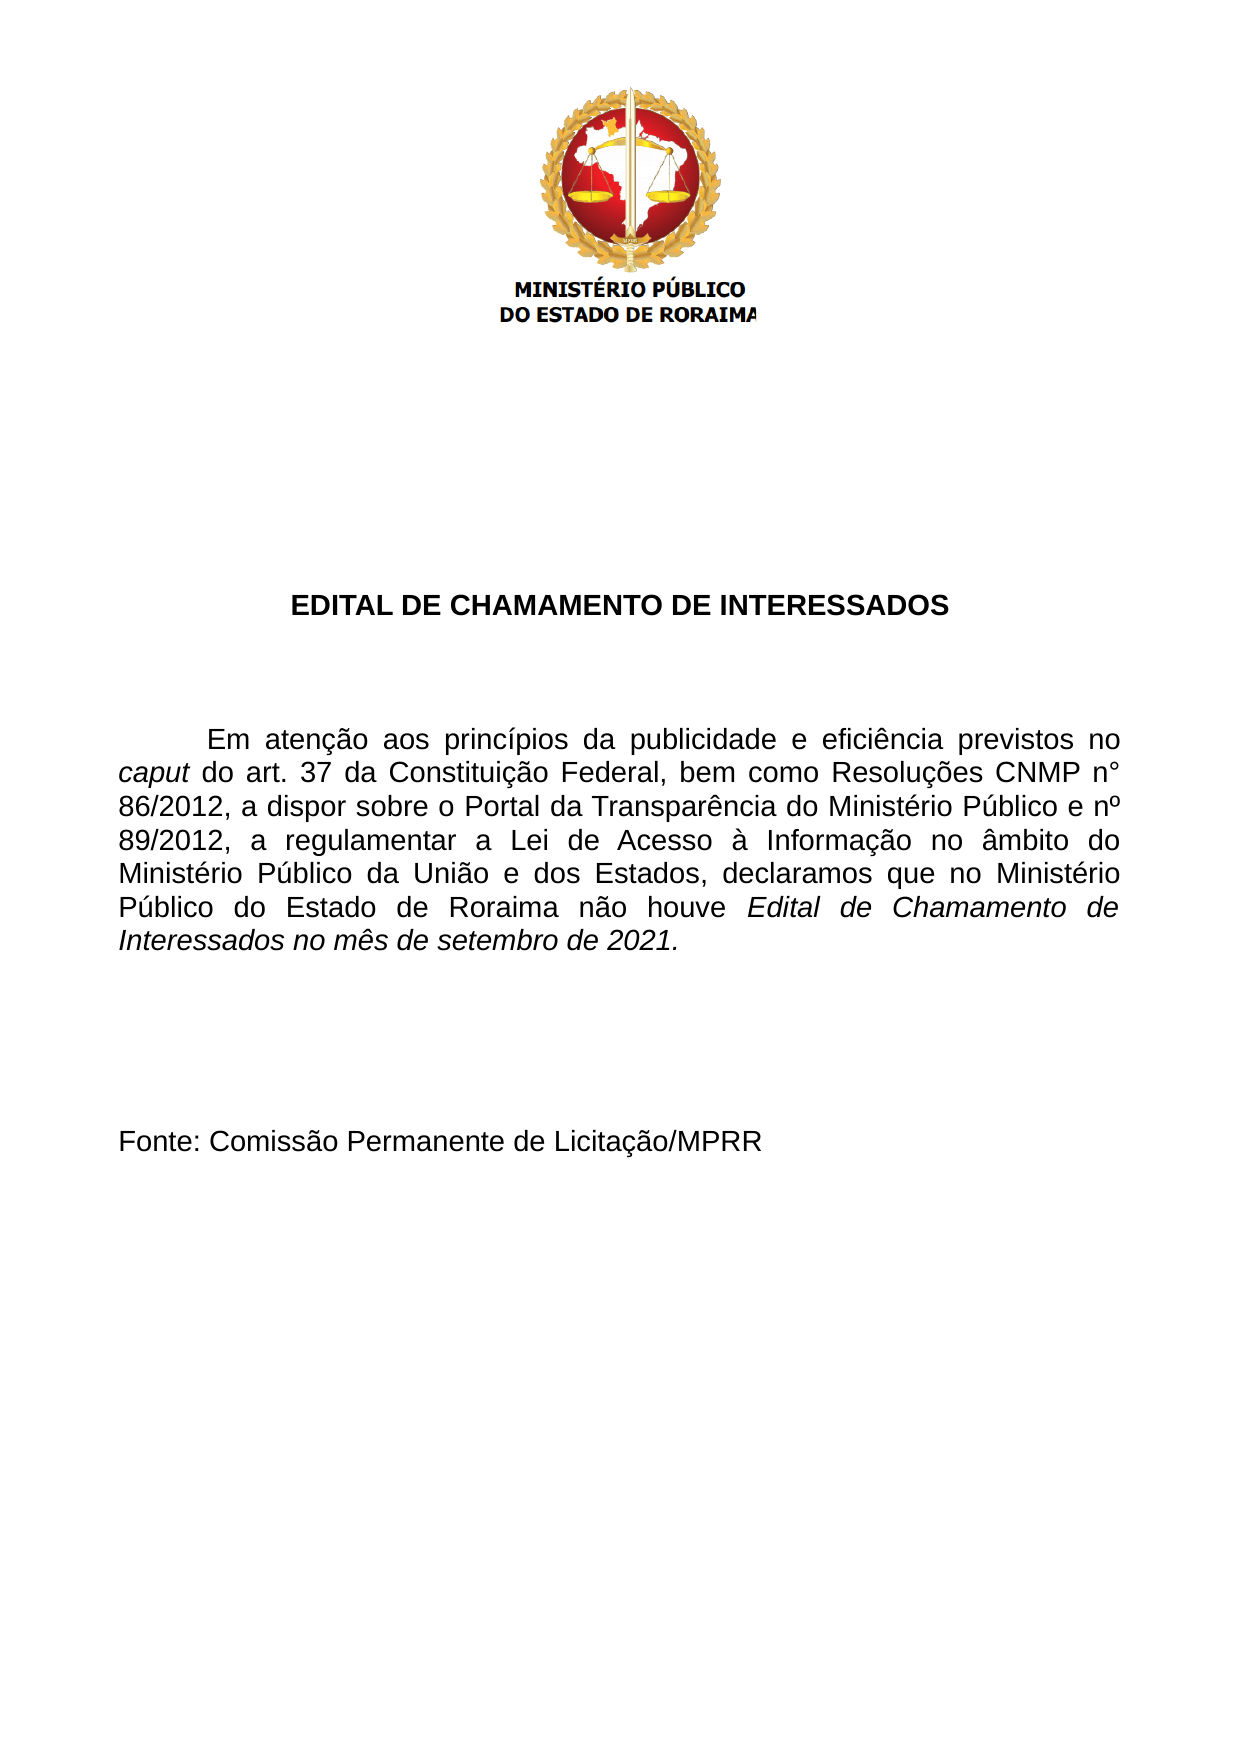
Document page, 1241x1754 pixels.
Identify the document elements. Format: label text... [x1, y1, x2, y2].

text EDITAL DE CHAMAMENTO DE INTERESSADOS [118, 588, 1122, 621]
picture [492, 79, 757, 323]
text Em atenção aos princípios da publicidade e eficiência previstos no caput do art. 37 da Constituição Federal, bem como Resoluções CNMP n° 86/2012, a dispor sobre o Portal da Transparência do Ministério Público e nº 89/2012, a regulamentar a Lei de Acesso à Informação no âmbito do Ministério Público da União e dos Estados, declaramos que no Ministério Público do Estado de Roraima não houve Edital de Chamamento de Interessados no mês de setembro de 2021. [118, 722, 1122, 957]
text Fonte: Comissão Permanente de Licitação/MPRR [118, 1124, 1122, 1158]
